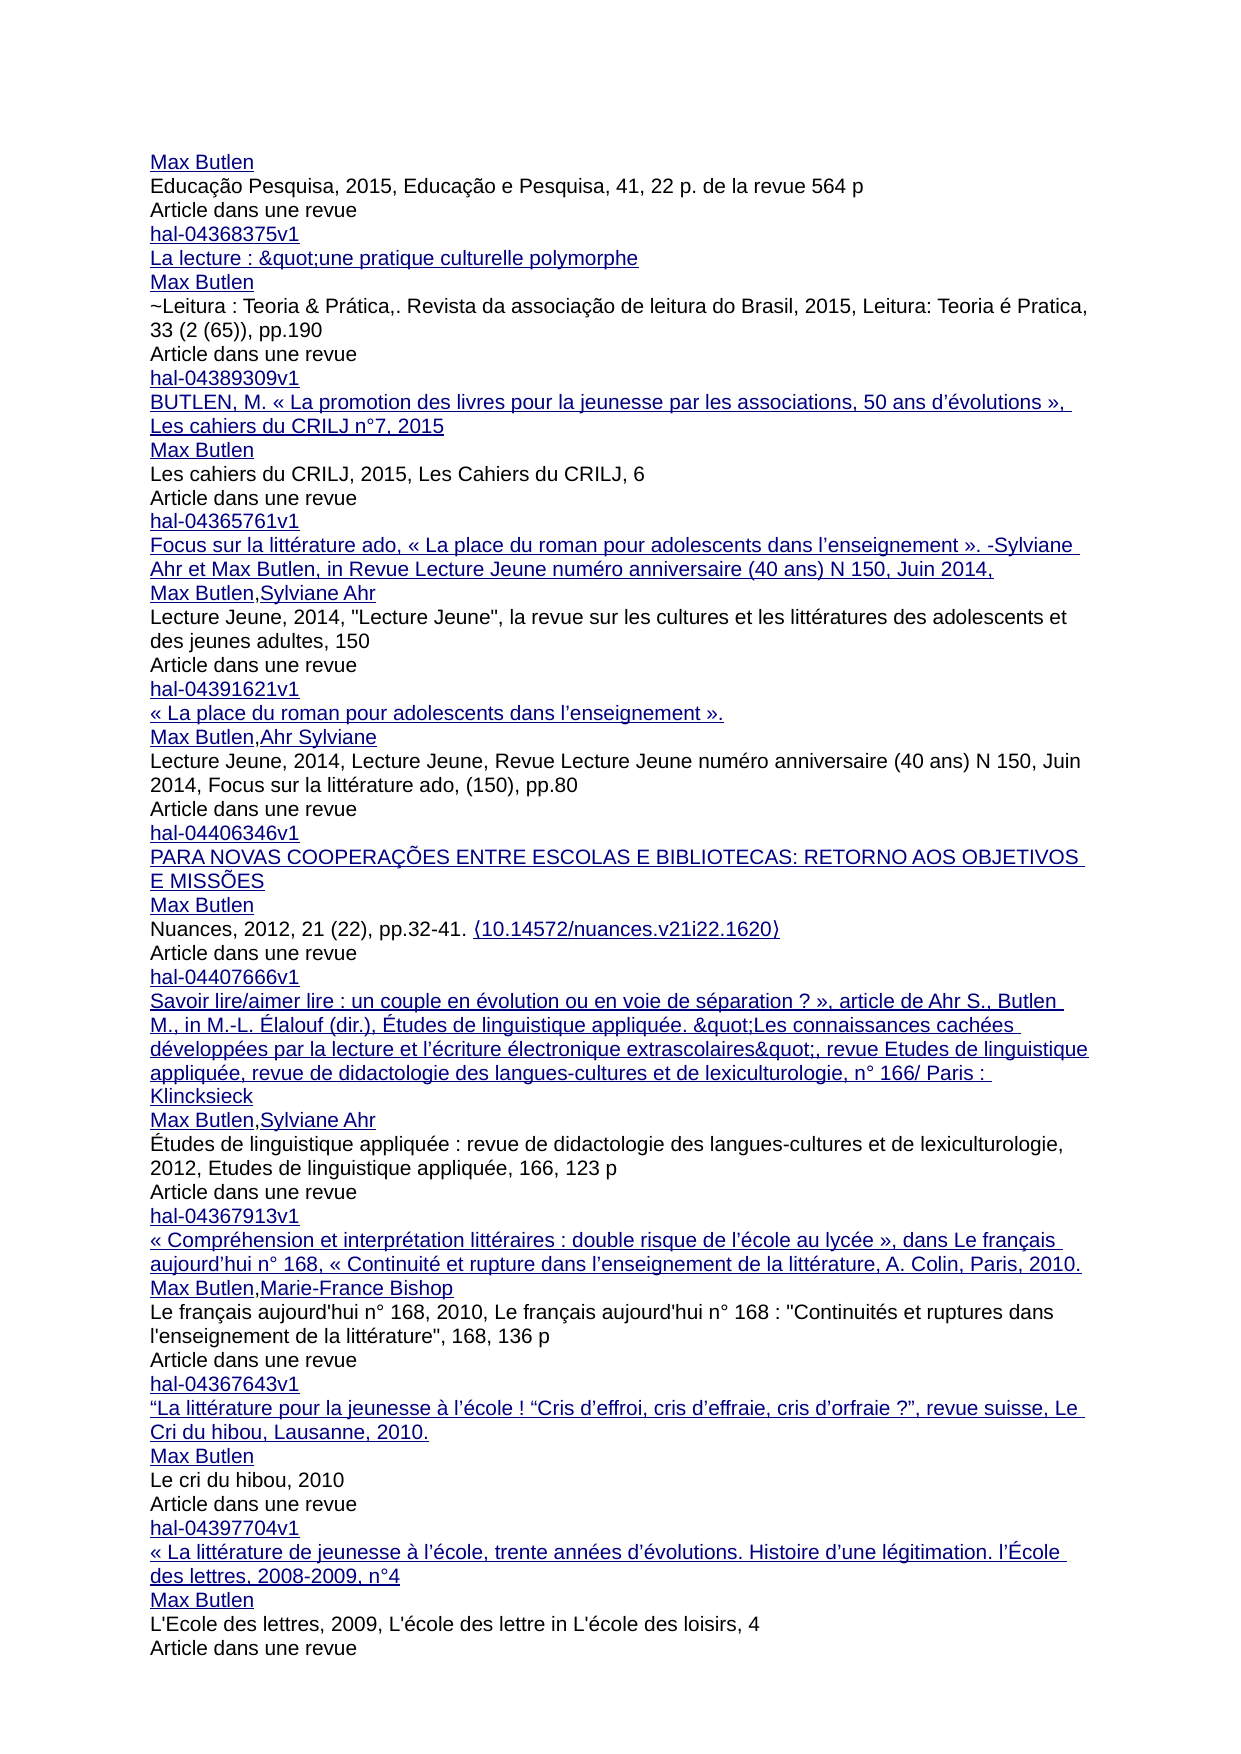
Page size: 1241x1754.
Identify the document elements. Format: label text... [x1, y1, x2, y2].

table_cell PARA NOVAS COOPERAÇÕES ENTRE ESCOLAS E BIBLIOTECAS: RETORNO AOS OBJETIVOS E MISSÕES Max Butlen Nuances, 2012, 21 (22), pp.32-41. ⟨10.14572/nuances.v21i22.1620⟩ Article dans une revue hal-04407666v1 [150, 845, 1090, 988]
table_cell “La littérature pour la jeunesse à l’école ! “Cris d’effroi, cris d’effraie, cris d’orfraie ?”, revue suisse, Le Cri du hibou, Lausanne, 2010. Max Butlen Le cri du hibou, 2010 Article dans une revue hal-04397704v1 [150, 1396, 1090, 1539]
table_cell BUTLEN, M. « La promotion des livres pour la jeunesse par les associations, 50 ans d’évolutions », Les cahiers du CRILJ n°7, 2015 Max Butlen Les cahiers du CRILJ, 2015, Les Cahiers du CRILJ, 6 Article dans une revue hal-04365761v1 [150, 390, 1090, 533]
table_cell « La place du roman pour adolescents dans l’enseignement ». Max Butlen,Ahr Sylviane Lecture Jeune, 2014, Lecture Jeune, Revue Lecture Jeune numéro anniversaire (40 ans) N 150, Juin 2014, Focus sur la littérature ado, (150), pp.80 Article dans une revue hal-04406346v1 [150, 701, 1090, 845]
table_cell « La littérature de jeunesse à l’école, trente années d’évolutions. Histoire d’une légitimation. l’École des lettres, 2008-2009, n°4 Max Butlen L'Ecole des lettres, 2009, L'école des lettre in L'école des loisirs, 4 Article dans une revue [150, 1540, 1090, 1659]
table_cell Focus sur la littérature ado, « La place du roman pour adolescents dans l’enseignement ». -Sylviane Ahr et Max Butlen, in Revue Lecture Jeune numéro anniversaire (40 ans) N 150, Juin 2014, Max Butlen,Sylviane Ahr Lecture Jeune, 2014, "Lecture Jeune", la revue sur les cultures et les littératures des adolescents et des jeunes adultes, 150 Article dans une revue hal-04391621v1 [150, 533, 1090, 701]
table_cell « Compréhension et interprétation littéraires : double risque de l’école au lycée », dans Le français aujourd’hui n° 168, « Continuité et rupture dans l’enseignement de la littérature, A. Colin, Paris, 2010. Max Butlen,Marie-France Bishop Le français aujourd'hui n° 168, 2010, Le français aujourd'hui n° 168 : "Continuités et ruptures dans l'enseignement de la littérature", 168, 136 p Article dans une revue hal-04367643v1 [150, 1228, 1090, 1396]
table_cell Savoir lire/aimer lire : un couple en évolution ou en voie de séparation ? », article de Ahr S., Butlen M., in M.-L. Élalouf (dir.), Études de linguistique appliquée. &quot;Les connaissances cachées développées par la lecture et l’écriture électronique extrascolaires&quot;, revue Etudes de linguistique appliquée, revue de didactologie des langues-cultures et de lexiculturologie, n° 166/ Paris : Klincksieck Max Butlen,Sylviane Ahr Études de linguistique appliquée : revue de didactologie des langues-cultures et de lexiculturologie, 2012, Etudes de linguistique appliquée, 166, 123 p Article dans une revue hal-04367913v1 [150, 989, 1090, 1228]
table_cell La lecture : &quot;une pratique culturelle polymorphe Max Butlen ~Leitura : Teoria & Prática,. Revista da associação de leitura do Brasil, 2015, Leitura: Teoria é Pratica, 33 (2 (65)), pp.190 Article dans une revue hal-04389309v1 [150, 246, 1090, 389]
table_cell Max Butlen Educação Pesquisa, 2015, Educação e Pesquisa, 41, 22 p. de la revue 564 p Article dans une revue hal-04368375v1 [150, 150, 1090, 246]
